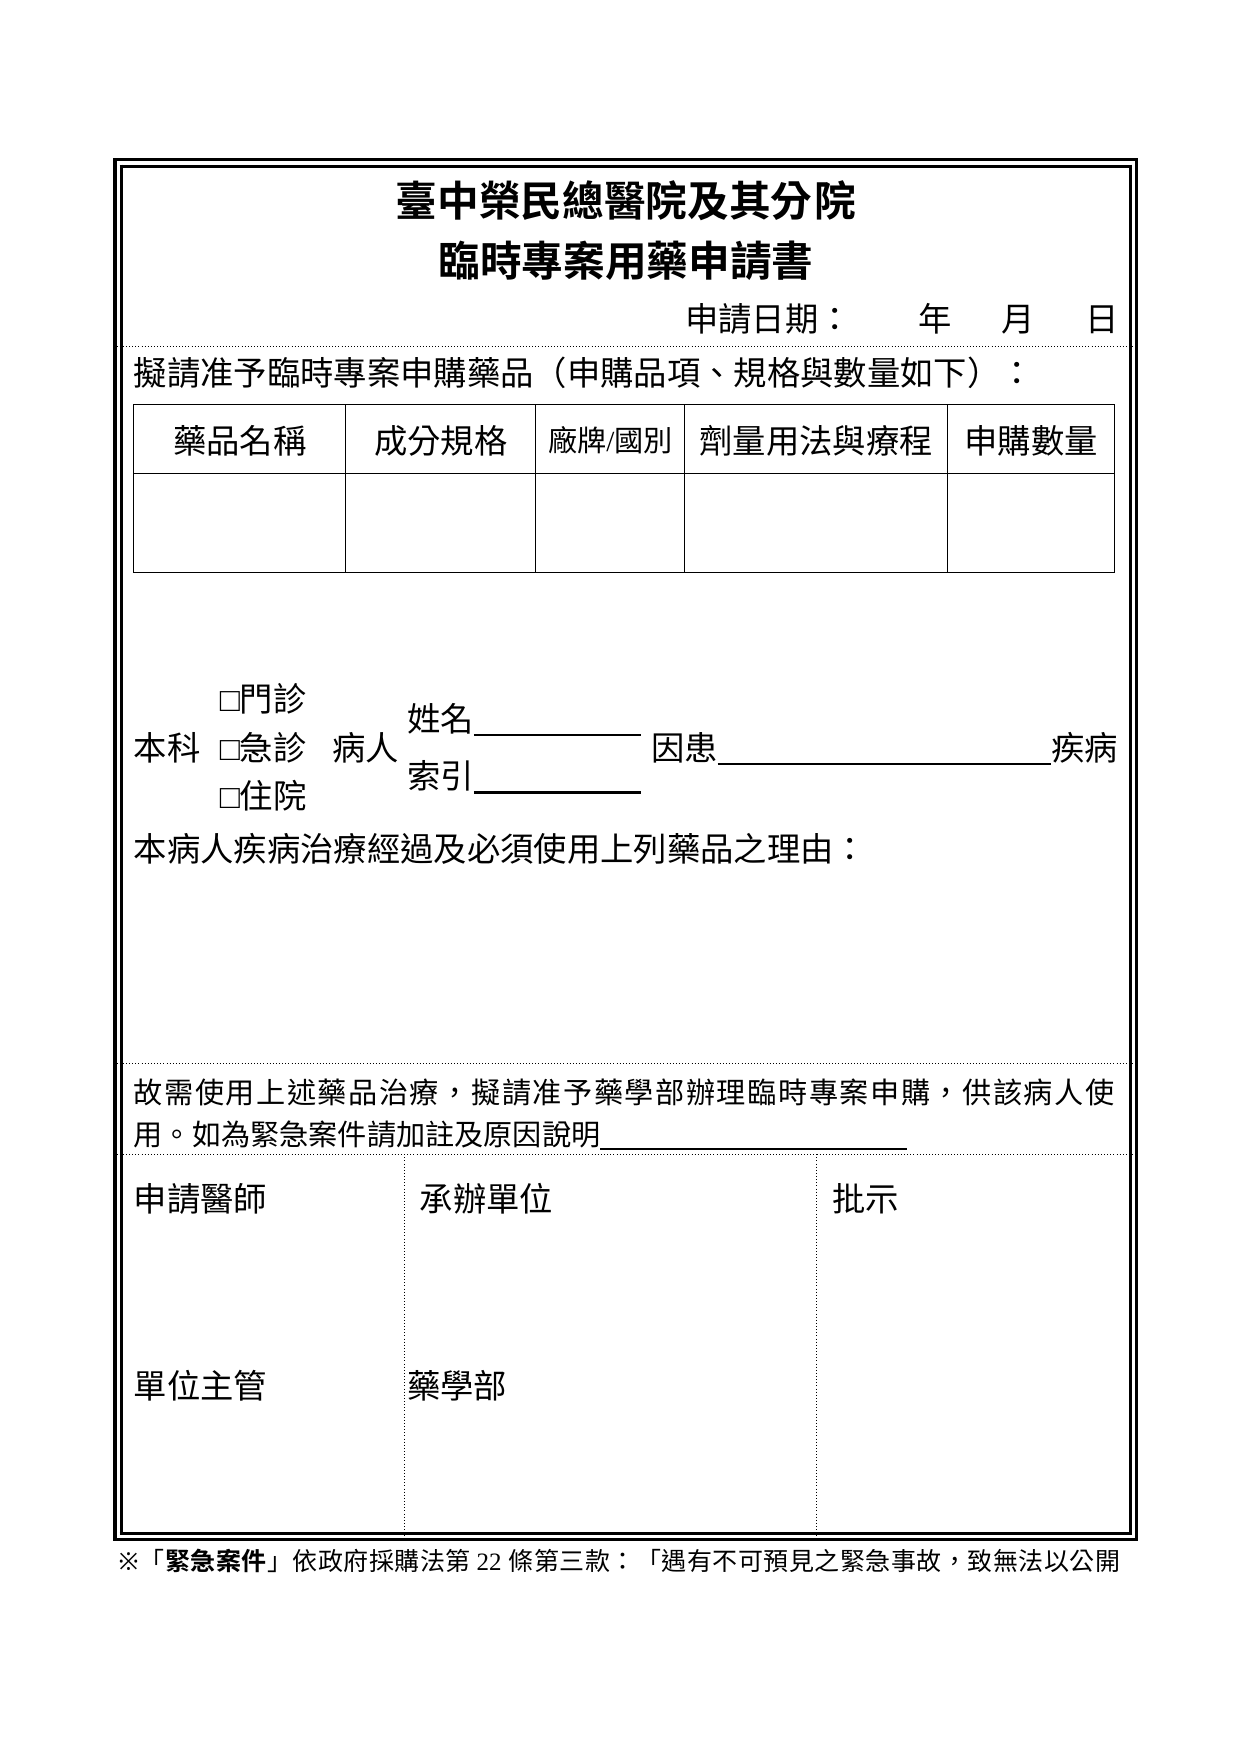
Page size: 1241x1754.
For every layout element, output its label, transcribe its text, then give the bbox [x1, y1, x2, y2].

table_header 廠牌/國別 [536, 405, 684, 472]
table_cell [123, 635, 1129, 673]
table_cell 病人 [329, 721, 404, 769]
table_cell □住院 [217, 770, 329, 818]
table_cell [948, 474, 1114, 572]
table_cell 申請醫師 單位主管 [123, 1154, 404, 1532]
table_cell 故需使用上述藥品治療，擬請准予藥學部辦理臨時專案申購，供該病人使用。如為緊急案件請加註及原因說明 [123, 1063, 1129, 1154]
table_cell 本病人疾病治療經過及必須使用上列藥品之理由： [123, 818, 1129, 1063]
table_header 成分規格 [346, 405, 535, 472]
table_cell [329, 770, 404, 818]
table_cell [123, 673, 217, 721]
text ※「緊急案件」依政府採購法第22 條第三款：「遇有不可預見之緊急事故，致無法以公開 [118, 1541, 1122, 1577]
table_cell 承辦單位 藥學部 [404, 1154, 817, 1532]
table_cell [648, 673, 1129, 721]
table_cell [134, 474, 345, 572]
table_cell 本科 [123, 721, 217, 769]
table_cell [648, 770, 1129, 818]
table_header 藥品名稱 [134, 405, 345, 472]
table_cell [685, 474, 947, 572]
table_header 臺中榮民總醫院及其分院 臨時專案用藥申請書 [118, 161, 1133, 288]
table_cell □急診 [217, 721, 329, 769]
table_cell 批示 [817, 1154, 1129, 1532]
table_cell 因患 疾病 [648, 721, 1129, 769]
table_header 劑量用法與療程 [685, 405, 947, 472]
table_cell [329, 673, 404, 721]
table_cell □門診 [217, 673, 329, 721]
table_header 申購數量 [948, 405, 1114, 472]
table_cell [536, 474, 684, 572]
table_cell 擬請准予臨時專案申購藥品（申購品項、規格與數量如下）： [123, 346, 1129, 635]
table_cell [123, 770, 217, 818]
table_cell [346, 474, 535, 572]
table_cell 申請日期： 年 月 日 [123, 288, 1129, 346]
table_cell 姓名 索引 [404, 673, 648, 818]
